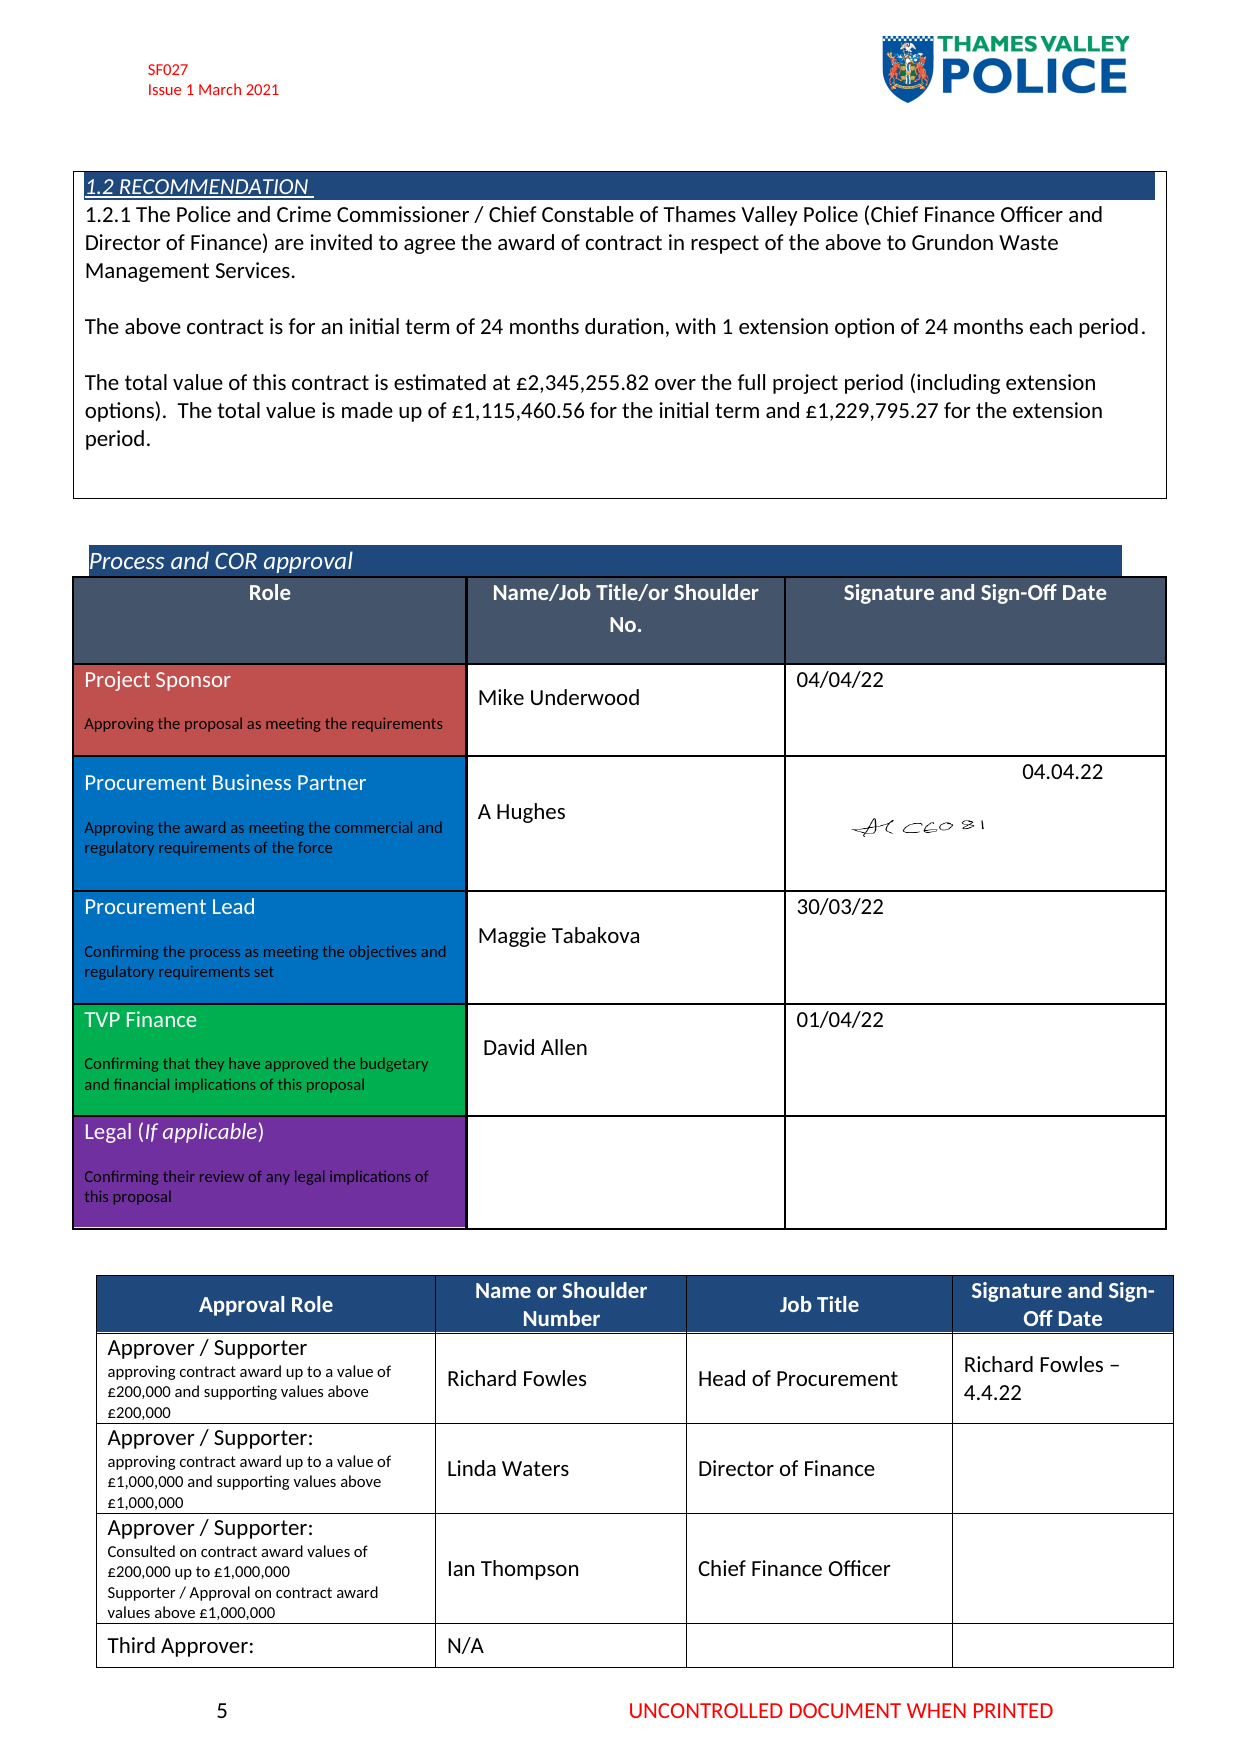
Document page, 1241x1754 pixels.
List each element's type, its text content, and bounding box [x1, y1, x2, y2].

table_cell 01/04/22 [786, 1005, 1165, 1115]
table_cell Director of Finance [687, 1424, 952, 1512]
table_cell Mike Underwood [468, 665, 784, 755]
table_header Approval Role [97, 1276, 435, 1332]
table_cell Richard Fowles [436, 1334, 686, 1422]
table_cell Maggie Tabakova [468, 892, 784, 1003]
table_cell Head of Procurement [687, 1334, 952, 1422]
table_cell A Hughes [468, 757, 784, 890]
table_cell Procurement Business Partner Approving the award as meeting the commercial and regulatory requirements of the force [74, 757, 465, 890]
table_cell Chief Finance Officer [687, 1514, 952, 1623]
table_header Name/Job Title/or Shoulder No. [468, 578, 784, 663]
table_cell [468, 1117, 784, 1227]
table_cell [953, 1514, 1173, 1623]
text Process and COR approval [89, 545, 1122, 576]
table_cell [786, 1117, 1165, 1227]
table_header Signature and Sign-Off Date [953, 1276, 1173, 1332]
table_cell 04/04/22 [786, 665, 1165, 755]
table_cell 04.04.22 [786, 757, 1165, 890]
table_cell Approver / Supporter approving contract award up to a value of £200,000 and supporting values above £200,000 [97, 1334, 435, 1422]
table_cell Third Approver: [97, 1624, 435, 1667]
table_cell [953, 1624, 1173, 1667]
table_cell TVP Finance Confirming that they have approved the budgetary and financial implications of this proposal [74, 1005, 465, 1115]
table_cell Linda Waters [436, 1424, 686, 1512]
table_cell [953, 1424, 1173, 1512]
table_header 1.2 RECOMMENDATION 1.2.1 The Police and Crime Commissioner / Chief Constable of Thames Valley Police (Chief Finance Officer and Director of Finance) are invited to agree the award of contract in respect of the above to Grundon Waste Management Services. The above contract is for an initial term of 24 months duration, with 1 extension option of 24 months each period. The total value of this contract is estimated at £2,345,255.82 over the full project period (including extension options). The total value is made up of £1,115,460.56 for the initial term and £1,229,795.27 for the extension period. [74, 172, 1166, 498]
table_cell Approver / Supporter: Consulted on contract award values of £200,000 up to £1,000,000 Supporter / Approval on contract award values above £1,000,000 [97, 1514, 435, 1623]
table_cell David Allen [468, 1005, 784, 1115]
table_cell Richard Fowles – 4.4.22 [953, 1334, 1173, 1422]
table_cell 30/03/22 [786, 892, 1165, 1003]
table_cell Legal (If applicable) Confirming their review of any legal implications of this proposal [74, 1117, 465, 1227]
table_cell Procurement Lead Confirming the process as meeting the objectives and regulatory requirements set [74, 892, 465, 1003]
table_cell Ian Thompson [436, 1514, 686, 1623]
table_cell N/A [436, 1624, 686, 1667]
table_header Role [74, 578, 465, 663]
table_header Name or Shoulder Number [436, 1276, 686, 1332]
table_cell Project Sponsor Approving the proposal as meeting the requirements [74, 665, 465, 755]
table_cell Approver / Supporter: approving contract award up to a value of £1,000,000 and supporting values above £1,000,000 [97, 1424, 435, 1512]
table_header Signature and Sign-Off Date [786, 578, 1165, 663]
table_header Job Title [687, 1276, 952, 1332]
table_cell [687, 1624, 952, 1667]
